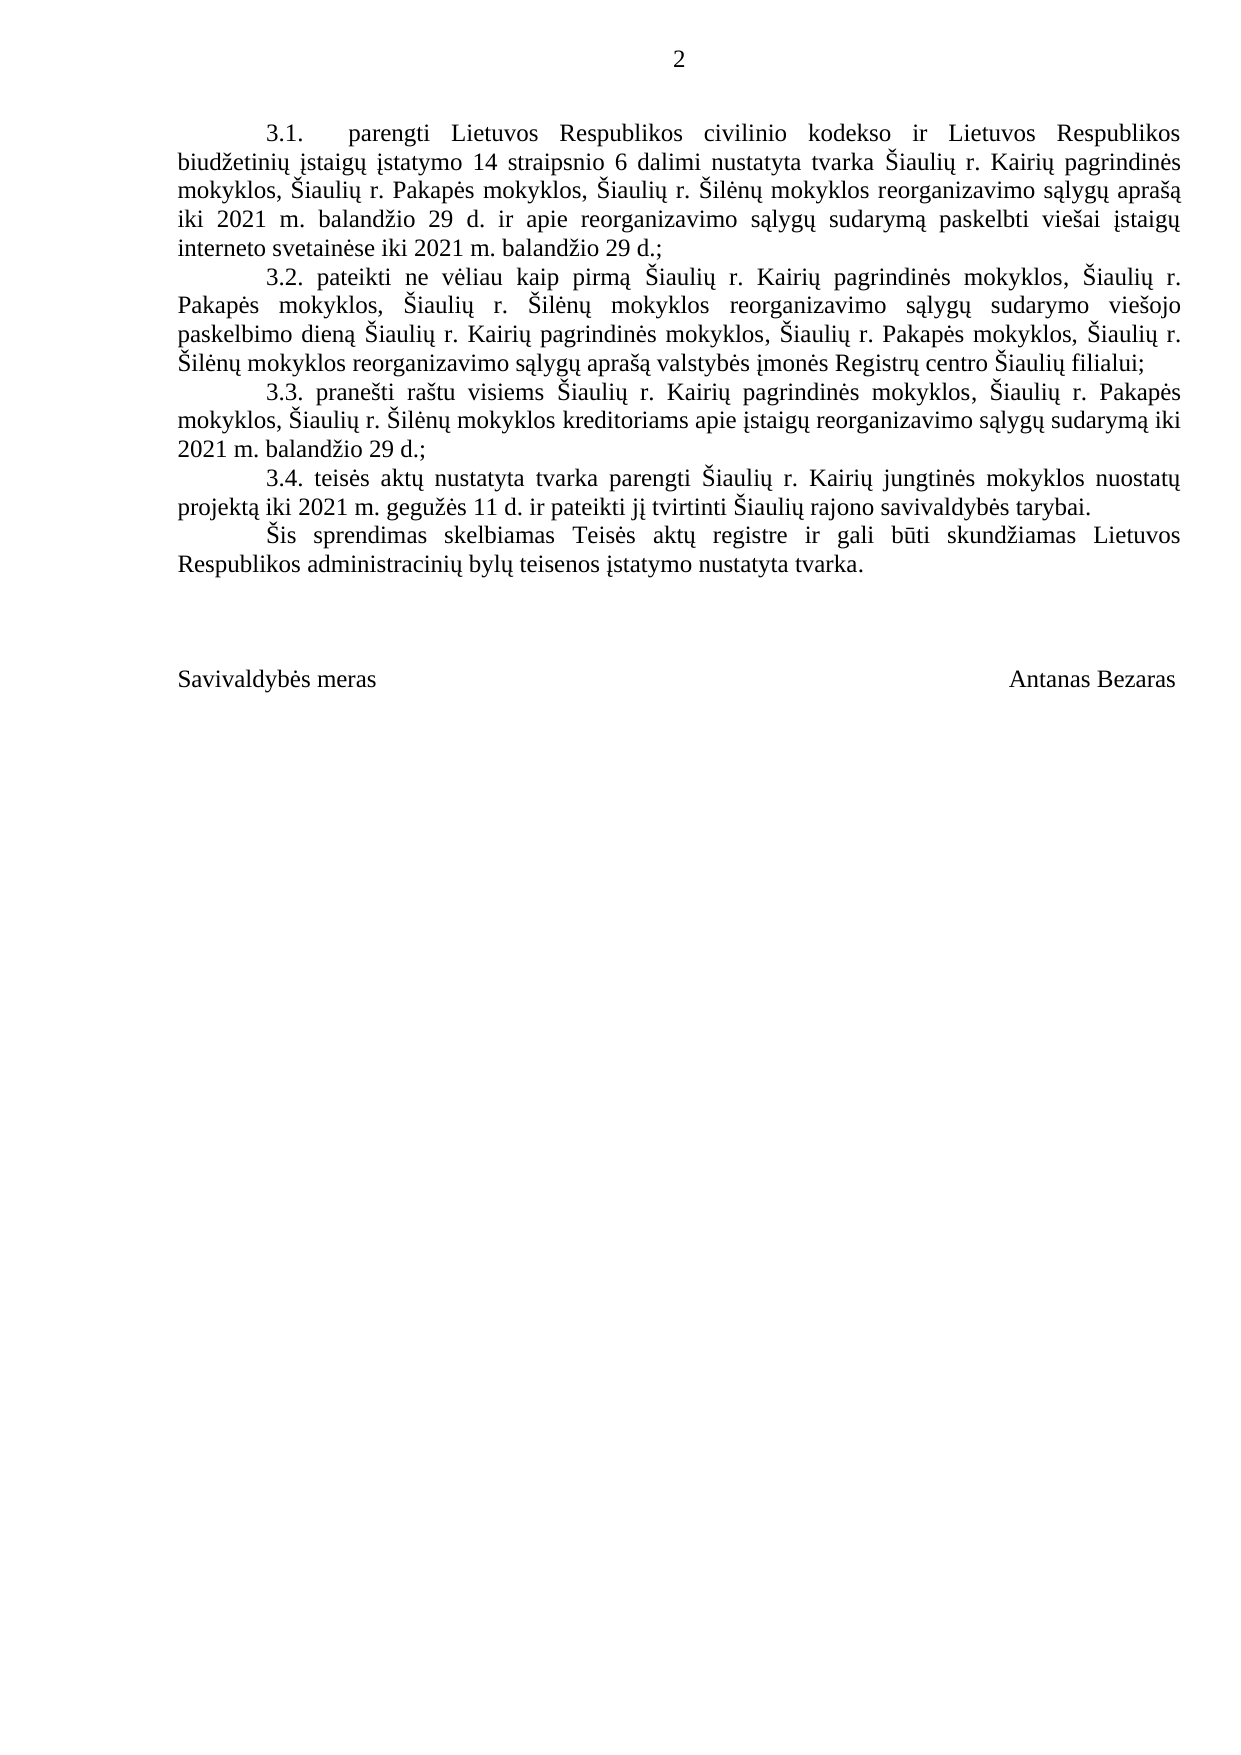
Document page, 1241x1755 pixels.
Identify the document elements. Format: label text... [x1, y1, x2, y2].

text Šis sprendimas skelbiamas Teisės aktų registre ir gali būti skundžiamas Lietuvos Respublikos administracinių bylų teisenos įstatymo nustatyta tvarka. [177, 521, 1181, 578]
text Savivaldybės meras Antanas Bezaras [177, 664, 1181, 693]
text 3.2. pateikti ne vėliau kaip pirmą Šiaulių r. Kairių pagrindinės mokyklos, Šiaulių r. Pakapės mokyklos, Šiaulių r. Šilėnų mokyklos reorganizavimo sąlygų sudarymo viešojo paskelbimo dieną Šiaulių r. Kairių pagrindinės mokyklos, Šiaulių r. Pakapės mokyklos, Šiaulių r. Šilėnų mokyklos reorganizavimo sąlygų aprašą valstybės įmonės Registrų centro Šiaulių filialui; [177, 262, 1181, 377]
text 3.3. pranešti raštu visiems Šiaulių r. Kairių pagrindinės mokyklos, Šiaulių r. Pakapės mokyklos, Šiaulių r. Šilėnų mokyklos kreditoriams apie įstaigų reorganizavimo sąlygų sudarymą iki 2021 m. balandžio 29 d.; [177, 377, 1181, 463]
text 3.1. parengti Lietuvos Respublikos civilinio kodekso ir Lietuvos Respublikos biudžetinių įstaigų įstatymo 14 straipsnio 6 dalimi nustatyta tvarka Šiaulių r. Kairių pagrindinės mokyklos, Šiaulių r. Pakapės mokyklos, Šiaulių r. Šilėnų mokyklos reorganizavimo sąlygų aprašą iki 2021 m. balandžio 29 d. ir apie reorganizavimo sąlygų sudarymą paskelbti viešai įstaigų interneto svetainėse iki 2021 m. balandžio 29 d.; [177, 118, 1181, 262]
text 3.4. teisės aktų nustatyta tvarka parengti Šiaulių r. Kairių jungtinės mokyklos nuostatų projektą iki 2021 m. gegužės 11 d. ir pateikti jį tvirtinti Šiaulių rajono savivaldybės tarybai. [177, 463, 1181, 521]
